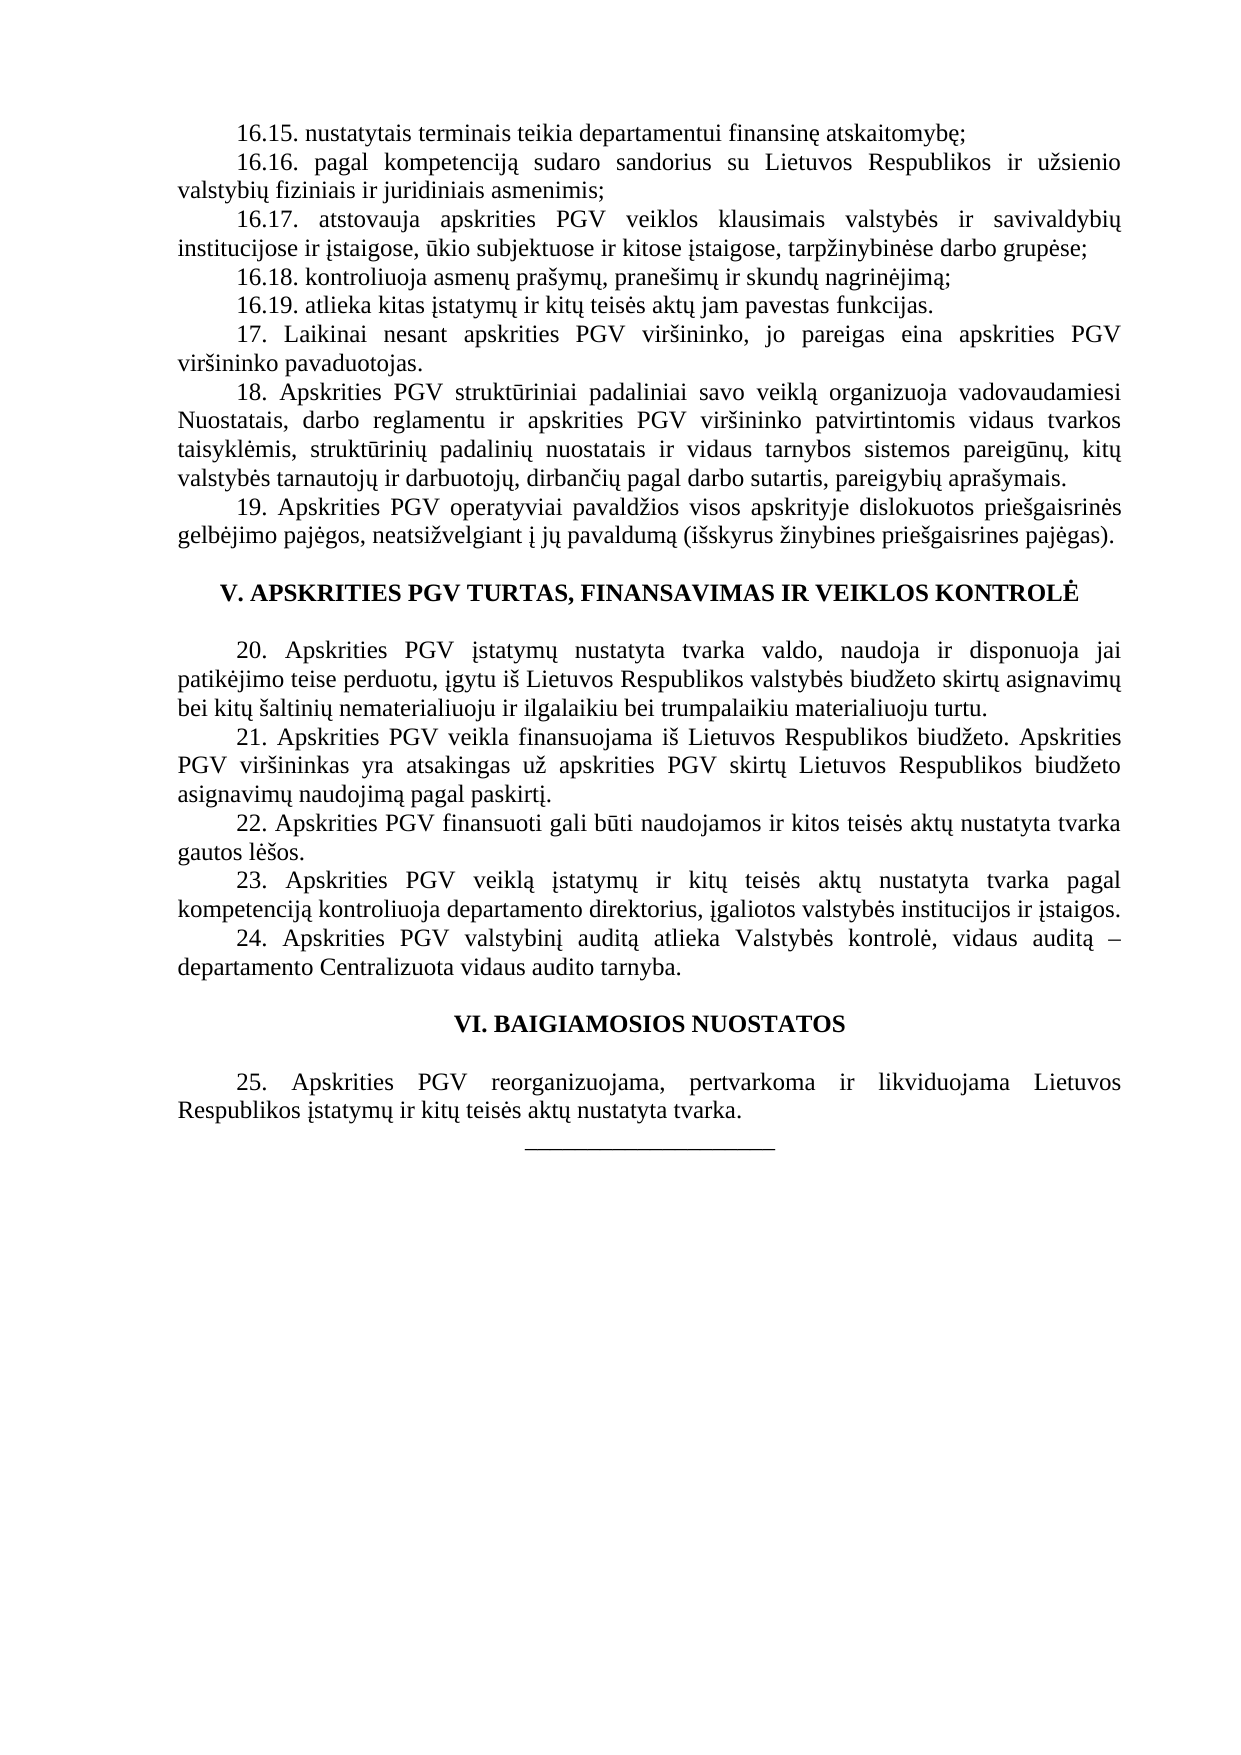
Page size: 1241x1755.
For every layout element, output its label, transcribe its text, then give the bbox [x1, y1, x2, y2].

text V. APSKRITIES PGV TURTAS, FINANSAVIMAS IR VEIKLOS KONTROLĖ [177, 578, 1122, 607]
text 16.16. pagal kompetenciją sudaro sandorius su Lietuvos Respublikos ir užsienio valstybių fiziniais ir juridiniais asmenimis; [177, 147, 1122, 204]
text 16.18. kontroliuoja asmenų prašymų, pranešimų ir skundų nagrinėjimą; [177, 262, 1122, 291]
text 25. Apskrities PGV reorganizuojama, pertvarkoma ir likviduojama Lietuvos Respublikos įstatymų ir kitų teisės aktų nustatyta tvarka. [177, 1067, 1122, 1124]
text 18. Apskrities PGV struktūriniai padaliniai savo veiklą organizuoja vadovaudamiesi Nuostatais, darbo reglamentu ir apskrities PGV viršininko patvirtintomis vidaus tvarkos taisyklėmis, struktūrinių padalinių nuostatais ir vidaus tarnybos sistemos pareigūnų, kitų valstybės tarnautojų ir darbuotojų, dirbančių pagal darbo sutartis, pareigybių aprašymais. [177, 377, 1122, 492]
text 16.17. atstovauja apskrities PGV veiklos klausimais valstybės ir savivaldybių institucijose ir įstaigose, ūkio subjektuose ir kitose įstaigose, tarpžinybinėse darbo grupėse; [177, 204, 1122, 262]
text 17. Laikinai nesant apskrities PGV viršininko, jo pareigas eina apskrities PGV viršininko pavaduotojas. [177, 319, 1122, 377]
text VI. BAIGIAMOSIOS NUOSTATOS [177, 1009, 1122, 1038]
text 21. Apskrities PGV veikla finansuojama iš Lietuvos Respublikos biudžeto. Apskrities PGV viršininkas yra atsakingas už apskrities PGV skirtų Lietuvos Respublikos biudžeto asignavimų naudojimą pagal paskirtį. [177, 722, 1122, 808]
text 20. Apskrities PGV įstatymų nustatyta tvarka valdo, naudoja ir disponuoja jai patikėjimo teise perduotu, įgytu iš Lietuvos Respublikos valstybės biudžeto skirtų asignavimų bei kitų šaltinių nematerialiuoju ir ilgalaikiu bei trumpalaikiu materialiuoju turtu. [177, 636, 1122, 722]
text 24. Apskrities PGV valstybinį auditą atlieka Valstybės kontrolė, vidaus auditą – departamento Centralizuota vidaus audito tarnyba. [177, 923, 1122, 981]
text 22. Apskrities PGV finansuoti gali būti naudojamos ir kitos teisės aktų nustatyta tvarka gautos lėšos. [177, 808, 1122, 866]
text 16.19. atlieka kitas įstatymų ir kitų teisės aktų jam pavestas funkcijas. [177, 291, 1122, 319]
text 23. Apskrities PGV veiklą įstatymų ir kitų teisės aktų nustatyta tvarka pagal kompetenciją kontroliuoja departamento direktorius, įgaliotos valstybės institucijos ir įstaigos. [177, 866, 1122, 923]
text ____________________ [177, 1124, 1122, 1153]
text 19. Apskrities PGV operatyviai pavaldžios visos apskrityje dislokuotos priešgaisrinės gelbėjimo pajėgos, neatsižvelgiant į jų pavaldumą (išskyrus žinybines priešgaisrines pajėgas). [177, 492, 1122, 549]
text 16.15. nustatytais terminais teikia departamentui finansinę atskaitomybę; [177, 118, 1122, 147]
